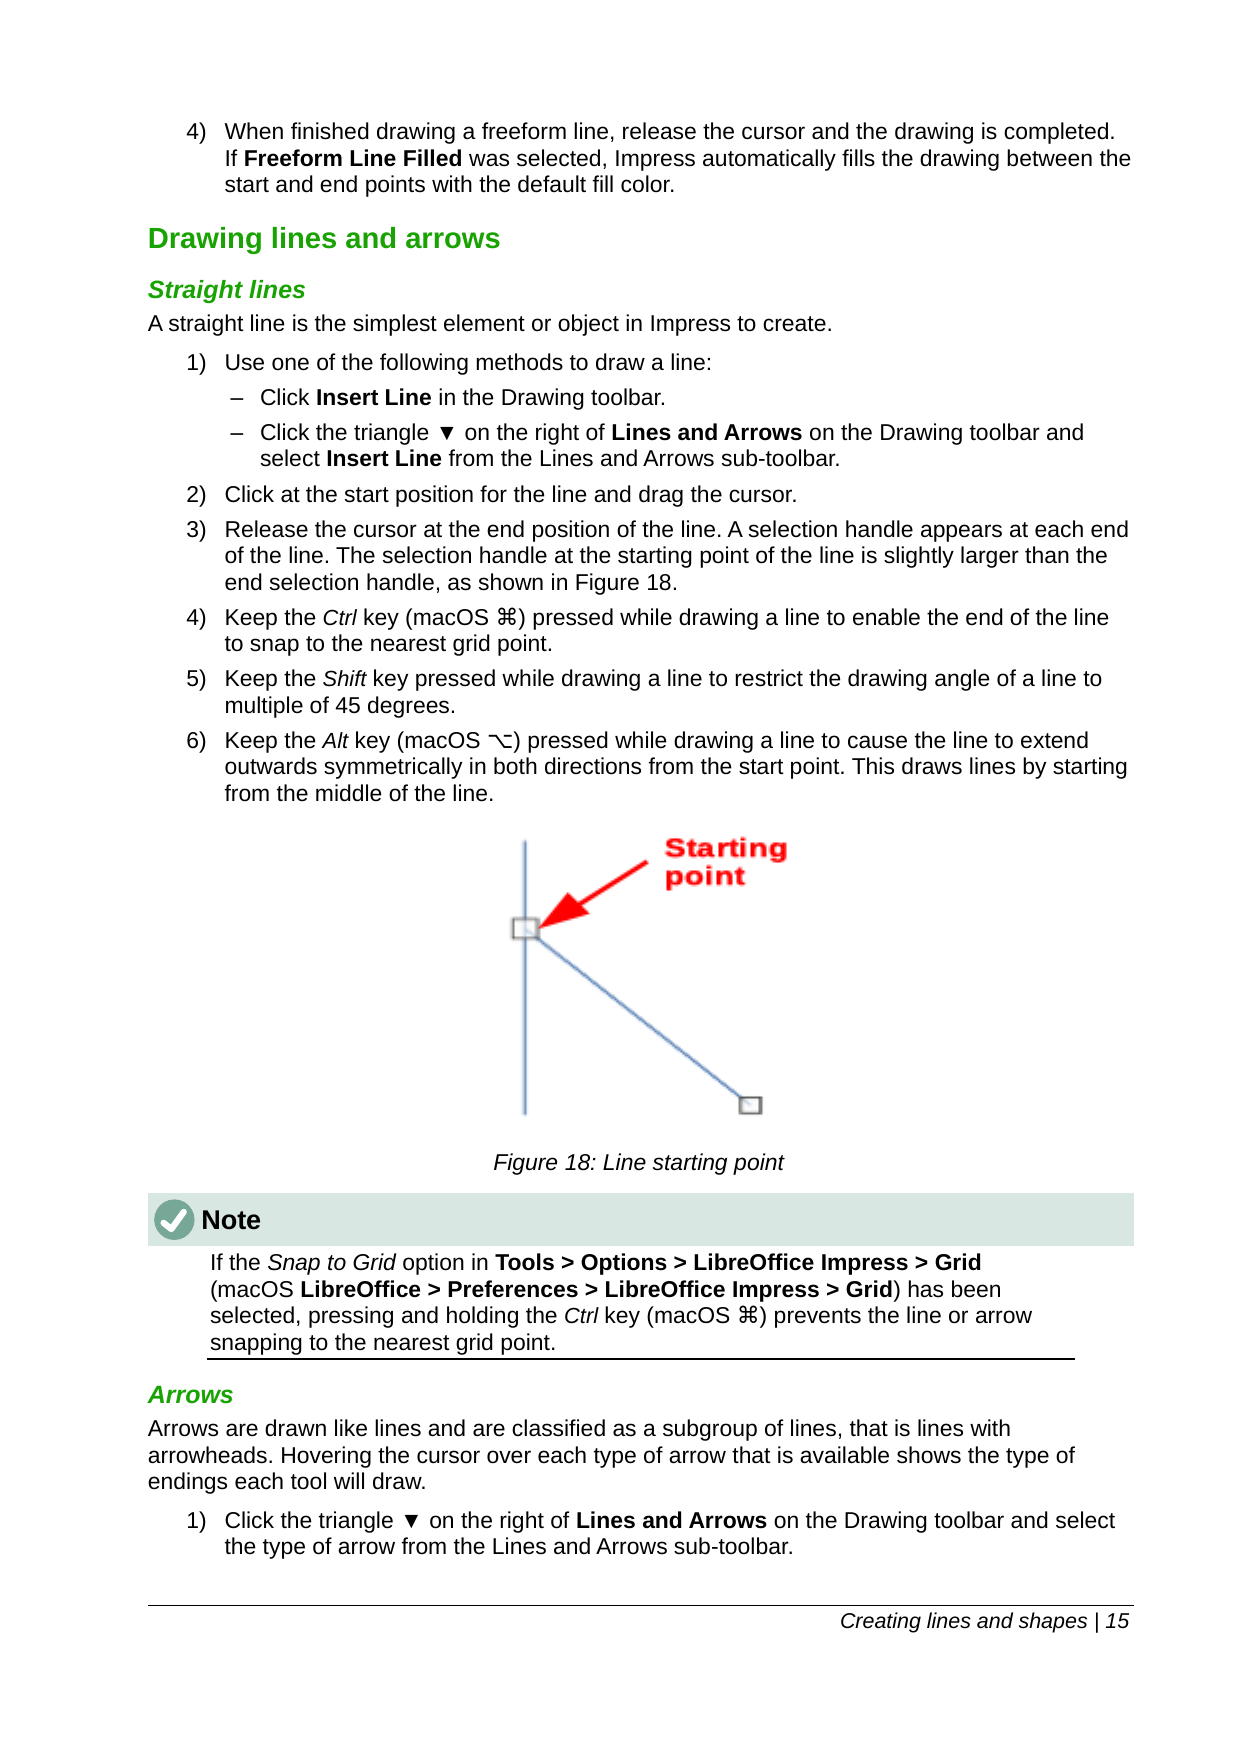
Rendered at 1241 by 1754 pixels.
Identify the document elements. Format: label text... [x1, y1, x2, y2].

list Keep the Shift key pressed while drawing a line to restrict the drawing angle of a line to multiple of 45 degrees. [207, 665, 1134, 718]
text Arrows are drawn like lines and are classified as a subgroup of lines, that is lines with arrowheads. Hovering the cursor over each type of arrow that is available shows the type of endings each tool will draw. [148, 1415, 1134, 1494]
list Keep the Ctrl key (macOS ⌘) pressed while drawing a line to enable the end of the line to snap to the nearest grid point. [207, 604, 1134, 656]
subtitle Arrows [148, 1381, 1134, 1409]
text A straight line is the simplest element or object in Impress to create. [148, 310, 1134, 336]
list Keep the Alt key (macOS ⌥) pressed while drawing a line to cause the line to extend outwards symmetrically in both directions from the start point. This draws lines by starting from the middle of the line. [207, 727, 1134, 806]
subtitle Drawing lines and arrows [148, 221, 1134, 254]
list Click the triangle ▼ on the right of Lines and Arrows on the Drawing toolbar and select the type of arrow from the Lines and Arrows sub-toolbar. [207, 1507, 1134, 1559]
picture [493, 817, 789, 1137]
subtitle Straight lines [148, 275, 1134, 304]
list When finished drawing a freeform line, release the cursor and the drawing is completed. If Freeform Line Filled was selected, Impress automatically fills the drawing between the start and end points with the default fill color. [207, 118, 1134, 197]
list Click the triangle ▼ on the right of Lines and Arrows on the Drawing toolbar and select Insert Line from the Lines and Arrows sub-toolbar. [230, 419, 1134, 472]
list Click Insert Line in the Drawing toolbar. [230, 384, 1134, 410]
list Release the cursor at the end position of the line. A selection handle appears at each end of the line. The selection handle at the starting point of the line is slightly larger than the end selection handle, as shown in Figure 18. [207, 516, 1134, 595]
list Click at the start position for the line and drag the cursor. [207, 481, 1134, 507]
text If the Snap to Grid option in Tools > Options > LibreOffice Impress > Grid (macOS LibreOffice > Preferences > LibreOffice Impress > Grid) has been selected, pressing and holding the Ctrl key (macOS ⌘) prevents the line or arrow snapping to the nearest grid point. [207, 1246, 1075, 1358]
list Use one of the following methods to draw a line: [207, 348, 1134, 375]
text Figure 18: Line starting point [493, 1149, 788, 1175]
subtitle Note [148, 1193, 1134, 1246]
